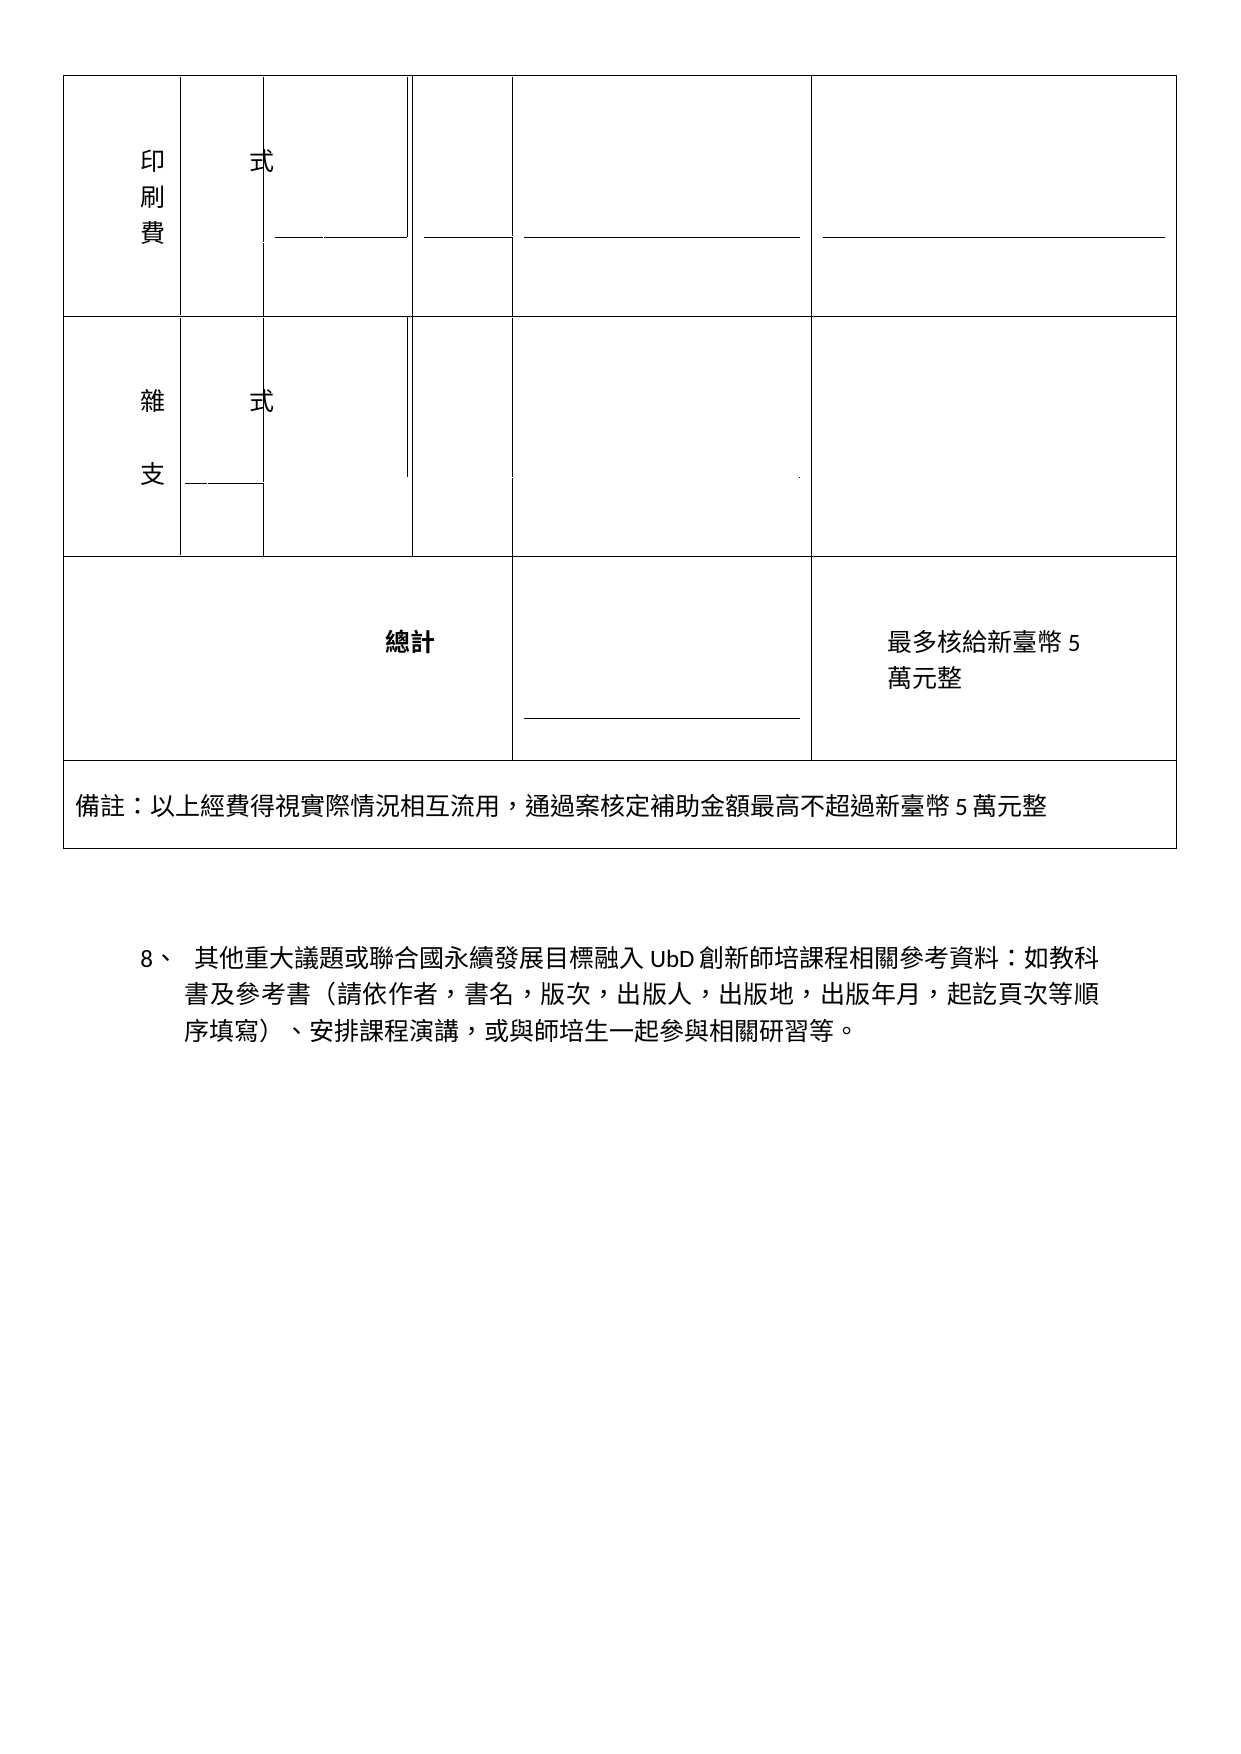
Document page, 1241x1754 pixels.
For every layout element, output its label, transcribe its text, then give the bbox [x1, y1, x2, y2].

table_cell [812, 317, 1176, 556]
table_cell 式 [181, 318, 207, 555]
table_cell 備註：以上經費得視實際情況相互流用，通過案核定補助金額最高不超過新臺幣5萬元整 [64, 761, 1176, 848]
table_cell [557, 77, 799, 236]
table_cell [64, 76, 75, 316]
table_cell [264, 317, 412, 556]
table_cell 式 [185, 77, 207, 242]
table_cell 式 [208, 484, 263, 556]
table_cell 最多核給新臺幣5萬元整 [824, 558, 1164, 759]
table_cell 雜 支 [76, 318, 180, 555]
table_cell [525, 558, 799, 717]
table_cell [513, 318, 524, 477]
table_cell 總計 [64, 557, 512, 760]
table_cell 式 [208, 77, 263, 242]
table_cell [513, 317, 811, 556]
table_cell [1165, 557, 1176, 760]
table_cell [275, 318, 323, 477]
table_cell [64, 317, 75, 556]
table_cell [275, 77, 323, 236]
table_cell [264, 77, 323, 242]
table_cell [264, 76, 412, 316]
table_cell 式 [208, 243, 263, 316]
table_cell [513, 76, 811, 316]
table_cell [525, 318, 556, 477]
table_cell [525, 77, 556, 236]
table_cell 式 [185, 318, 207, 482]
table_cell [513, 77, 524, 236]
table_cell [413, 76, 512, 316]
table_cell [425, 77, 512, 236]
table_cell [824, 77, 1164, 236]
list 其他重大議題或聯合國永續發展目標融入UbD創新師培課程相關參考資料：如教科書及參考書（請依作者，書名，版次，出版人，出版地，出版年月，起訖頁次等順序填寫）、安排課程演講，或與師培生一起參與相關研習等。 [76, 875, 1164, 1112]
table_cell [264, 318, 323, 482]
table_cell [824, 318, 1164, 477]
table_cell [413, 317, 512, 556]
table_cell [812, 557, 823, 760]
table_cell [425, 318, 512, 477]
table_cell [513, 557, 811, 760]
table_cell 印刷費 [76, 77, 180, 315]
table_cell [324, 77, 406, 236]
table_cell 式 [208, 318, 263, 482]
table_cell [557, 318, 799, 477]
table_cell [812, 76, 1176, 316]
table_cell [324, 318, 406, 477]
table_cell 式 [181, 77, 207, 315]
